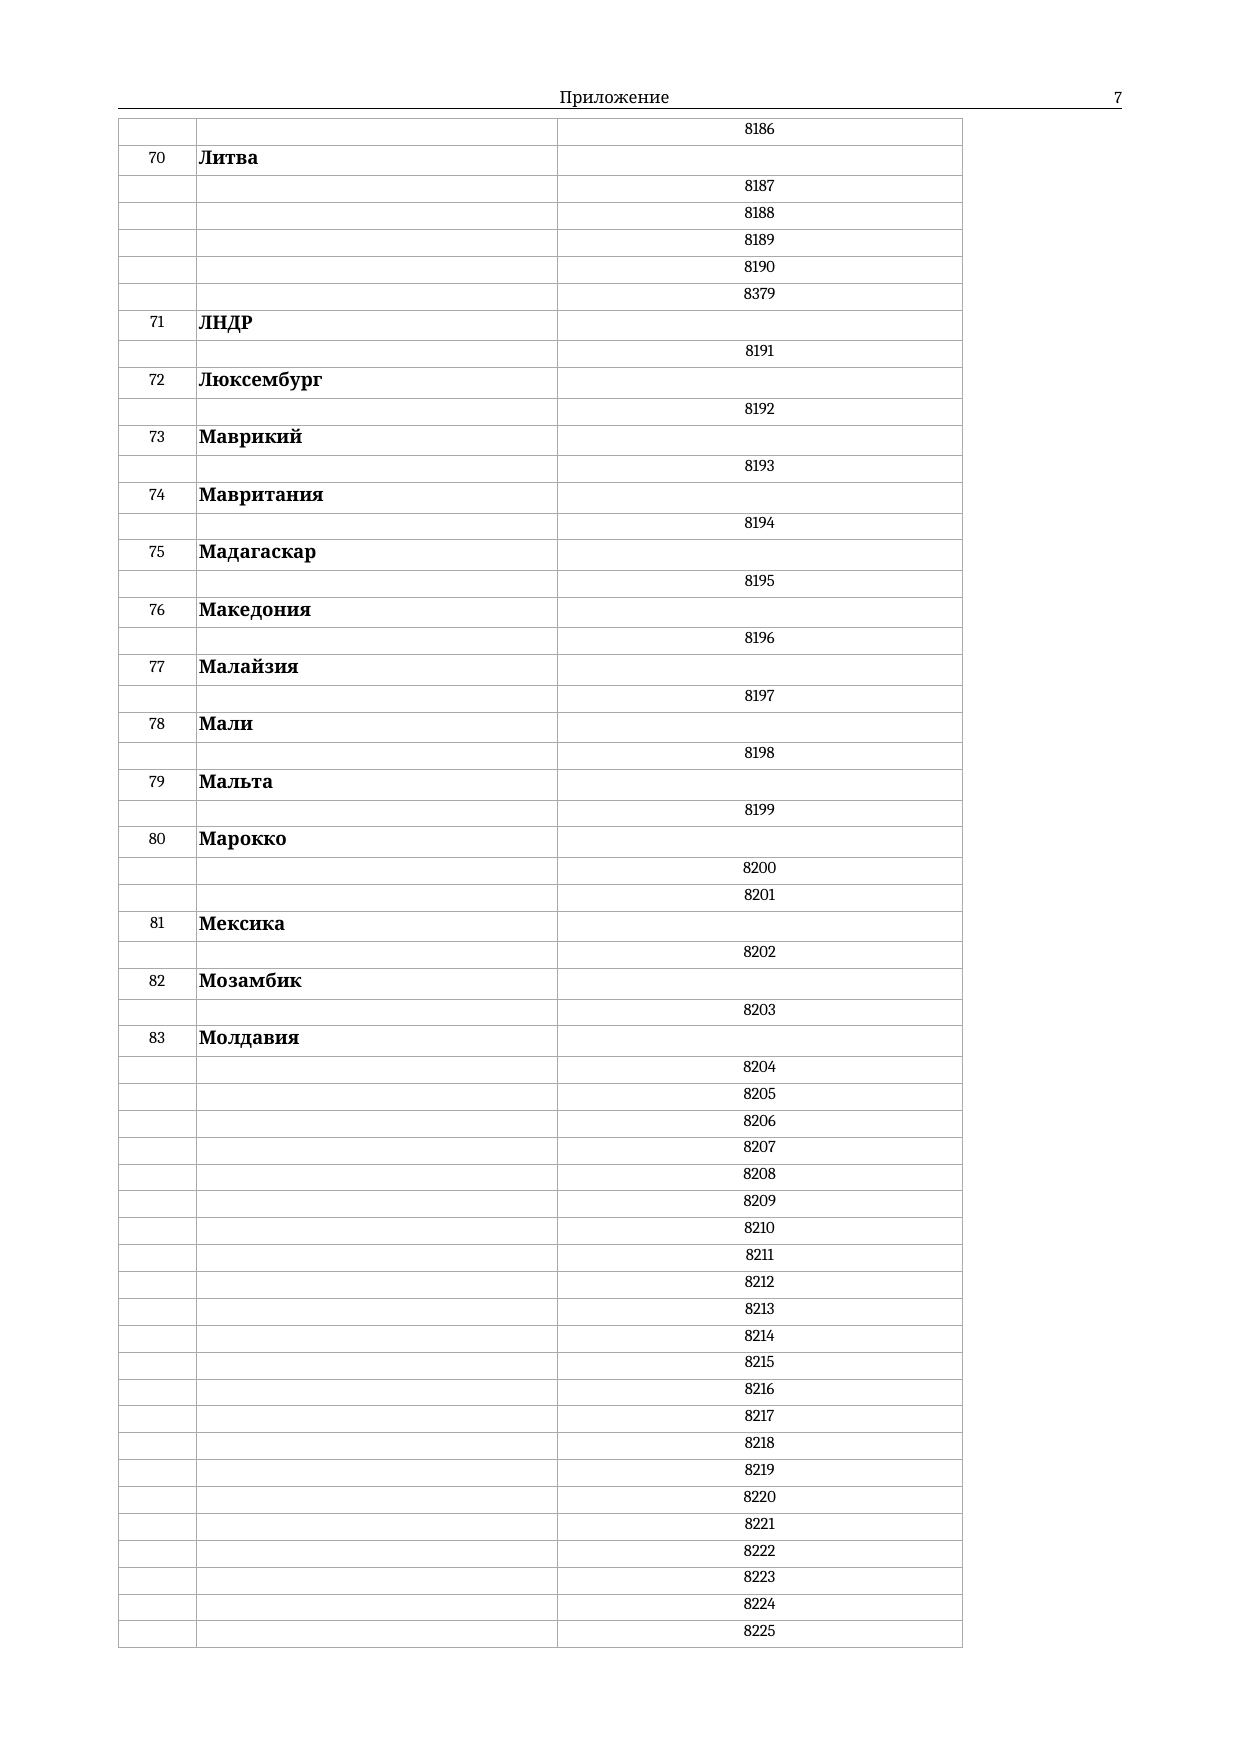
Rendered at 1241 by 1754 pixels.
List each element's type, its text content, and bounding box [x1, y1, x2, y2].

table_cell Мозамбик [197, 969, 557, 998]
table_cell [119, 1595, 196, 1620]
table_cell 8225 [558, 1621, 962, 1647]
table_cell [119, 628, 196, 654]
table_cell [119, 1621, 196, 1647]
table_cell [197, 1084, 557, 1110]
table_cell [558, 969, 962, 998]
table_cell 8209 [558, 1191, 962, 1217]
table_cell [558, 598, 962, 627]
table_cell [197, 399, 557, 424]
table_cell 72 [119, 368, 196, 398]
table_cell [197, 1299, 557, 1325]
table_cell 81 [119, 912, 196, 941]
table_cell [119, 1111, 196, 1137]
table_cell 82 [119, 969, 196, 998]
table_cell [197, 942, 557, 968]
table_cell [197, 1487, 557, 1513]
table_cell [119, 1084, 196, 1110]
table_cell [197, 203, 557, 229]
table_cell 8211 [558, 1245, 962, 1271]
table_cell Маврикий [197, 426, 557, 455]
table_cell [119, 203, 196, 229]
table_cell [119, 176, 196, 202]
table_cell [119, 456, 196, 482]
table_cell [197, 514, 557, 539]
table_cell 74 [119, 483, 196, 512]
table_cell [558, 311, 962, 340]
table_cell 77 [119, 655, 196, 685]
table_cell [197, 1541, 557, 1567]
table_cell [197, 1326, 557, 1352]
table_cell [119, 284, 196, 310]
table_cell 8194 [558, 514, 962, 539]
table_cell 79 [119, 770, 196, 799]
table_cell 70 [119, 146, 196, 175]
table_cell [119, 1514, 196, 1540]
table_cell 8215 [558, 1353, 962, 1378]
table_cell [558, 368, 962, 398]
table_cell [197, 885, 557, 911]
table_cell [558, 827, 962, 857]
table_cell [119, 1541, 196, 1567]
table_cell [119, 514, 196, 539]
table_cell [119, 1299, 196, 1325]
table_cell [558, 146, 962, 175]
table_cell [197, 1000, 557, 1025]
table_cell ЛНДР [197, 311, 557, 340]
table_cell [119, 341, 196, 367]
table_cell 75 [119, 540, 196, 570]
table_cell Мадагаскар [197, 540, 557, 570]
table_cell Литва [197, 146, 557, 175]
table_cell [197, 1406, 557, 1432]
table_cell Мавритания [197, 483, 557, 512]
table_cell [197, 1460, 557, 1486]
table_cell 8199 [558, 801, 962, 826]
table_cell [197, 257, 557, 283]
table_cell 78 [119, 713, 196, 742]
table_cell [197, 1218, 557, 1244]
table_cell [119, 1568, 196, 1593]
table_cell 8191 [558, 341, 962, 367]
table_cell [119, 119, 196, 145]
table_cell [197, 456, 557, 482]
table_cell [197, 1380, 557, 1405]
table_cell 8216 [558, 1380, 962, 1405]
table_cell 8186 [558, 119, 962, 145]
table_cell [558, 1026, 962, 1056]
table_cell 8203 [558, 1000, 962, 1025]
table_cell [558, 483, 962, 512]
table_cell 8201 [558, 885, 962, 911]
table_cell [119, 1165, 196, 1190]
table_cell 8207 [558, 1138, 962, 1163]
table_cell 8195 [558, 571, 962, 597]
table_cell [119, 1191, 196, 1217]
table_cell [197, 230, 557, 256]
table_cell [558, 713, 962, 742]
table_cell 8204 [558, 1057, 962, 1083]
table_cell [119, 1000, 196, 1025]
table_cell [558, 655, 962, 685]
table_cell [197, 571, 557, 597]
table_cell Мальта [197, 770, 557, 799]
table_cell [197, 1111, 557, 1137]
table_cell [197, 1057, 557, 1083]
table_cell [558, 770, 962, 799]
table_cell Молдавия [197, 1026, 557, 1056]
table_cell [119, 399, 196, 424]
table_cell [119, 1460, 196, 1486]
table_cell [197, 1165, 557, 1190]
table_cell [197, 1272, 557, 1298]
table_cell Мексика [197, 912, 557, 941]
table_cell 8205 [558, 1084, 962, 1110]
table_cell [197, 1621, 557, 1647]
table_cell [197, 1568, 557, 1593]
table_cell 8218 [558, 1433, 962, 1459]
table_cell [119, 1433, 196, 1459]
table_cell [197, 284, 557, 310]
table_cell [197, 1353, 557, 1378]
table_cell 8213 [558, 1299, 962, 1325]
table_cell [119, 1218, 196, 1244]
table_cell 8223 [558, 1568, 962, 1593]
table_cell 8206 [558, 1111, 962, 1137]
table_cell [197, 628, 557, 654]
table_cell [119, 885, 196, 911]
table_cell 8198 [558, 743, 962, 769]
table_cell [197, 858, 557, 884]
table_cell [119, 942, 196, 968]
table_cell Люксембург [197, 368, 557, 398]
table_cell [197, 1595, 557, 1620]
table_cell 8200 [558, 858, 962, 884]
table_cell 8189 [558, 230, 962, 256]
table_cell [197, 743, 557, 769]
table_cell 8208 [558, 1165, 962, 1190]
table_cell [119, 801, 196, 826]
table_cell [119, 858, 196, 884]
table_cell [119, 571, 196, 597]
table_cell [119, 1138, 196, 1163]
table_cell 8197 [558, 686, 962, 712]
table_cell [197, 1514, 557, 1540]
table_cell 8214 [558, 1326, 962, 1352]
table_cell [558, 912, 962, 941]
table_cell 8196 [558, 628, 962, 654]
table_cell [119, 1272, 196, 1298]
table_cell 73 [119, 426, 196, 455]
table_cell 8188 [558, 203, 962, 229]
table_cell [119, 1245, 196, 1271]
table_cell [197, 341, 557, 367]
table_cell 8193 [558, 456, 962, 482]
table_cell [119, 1326, 196, 1352]
table_cell 8217 [558, 1406, 962, 1432]
table_cell 80 [119, 827, 196, 857]
table_cell [119, 1380, 196, 1405]
table_cell [197, 1245, 557, 1271]
table_cell [197, 1191, 557, 1217]
table_cell [119, 230, 196, 256]
table_cell [119, 1406, 196, 1432]
table_cell Малайзия [197, 655, 557, 685]
table_cell Марокко [197, 827, 557, 857]
table_cell [119, 1057, 196, 1083]
table_cell Македония [197, 598, 557, 627]
table_cell [197, 119, 557, 145]
table_cell 8221 [558, 1514, 962, 1540]
table_cell 8192 [558, 399, 962, 424]
table_cell [558, 426, 962, 455]
table_cell 8212 [558, 1272, 962, 1298]
table_cell 83 [119, 1026, 196, 1056]
table_cell [119, 1353, 196, 1378]
table_cell [558, 540, 962, 570]
table_cell 8222 [558, 1541, 962, 1567]
table_cell 8224 [558, 1595, 962, 1620]
table_cell 8190 [558, 257, 962, 283]
table_cell [197, 801, 557, 826]
table_cell 8379 [558, 284, 962, 310]
table_cell [119, 743, 196, 769]
table_cell 8210 [558, 1218, 962, 1244]
table_cell 8187 [558, 176, 962, 202]
table_cell 8219 [558, 1460, 962, 1486]
table_cell 8220 [558, 1487, 962, 1513]
table_cell 8202 [558, 942, 962, 968]
table_cell [197, 1433, 557, 1459]
table_cell [197, 1138, 557, 1163]
table_cell 76 [119, 598, 196, 627]
table_cell 71 [119, 311, 196, 340]
table_cell [119, 686, 196, 712]
table_cell [197, 686, 557, 712]
table_cell [119, 257, 196, 283]
table_cell [119, 1487, 196, 1513]
table_cell [197, 176, 557, 202]
table_cell Мали [197, 713, 557, 742]
